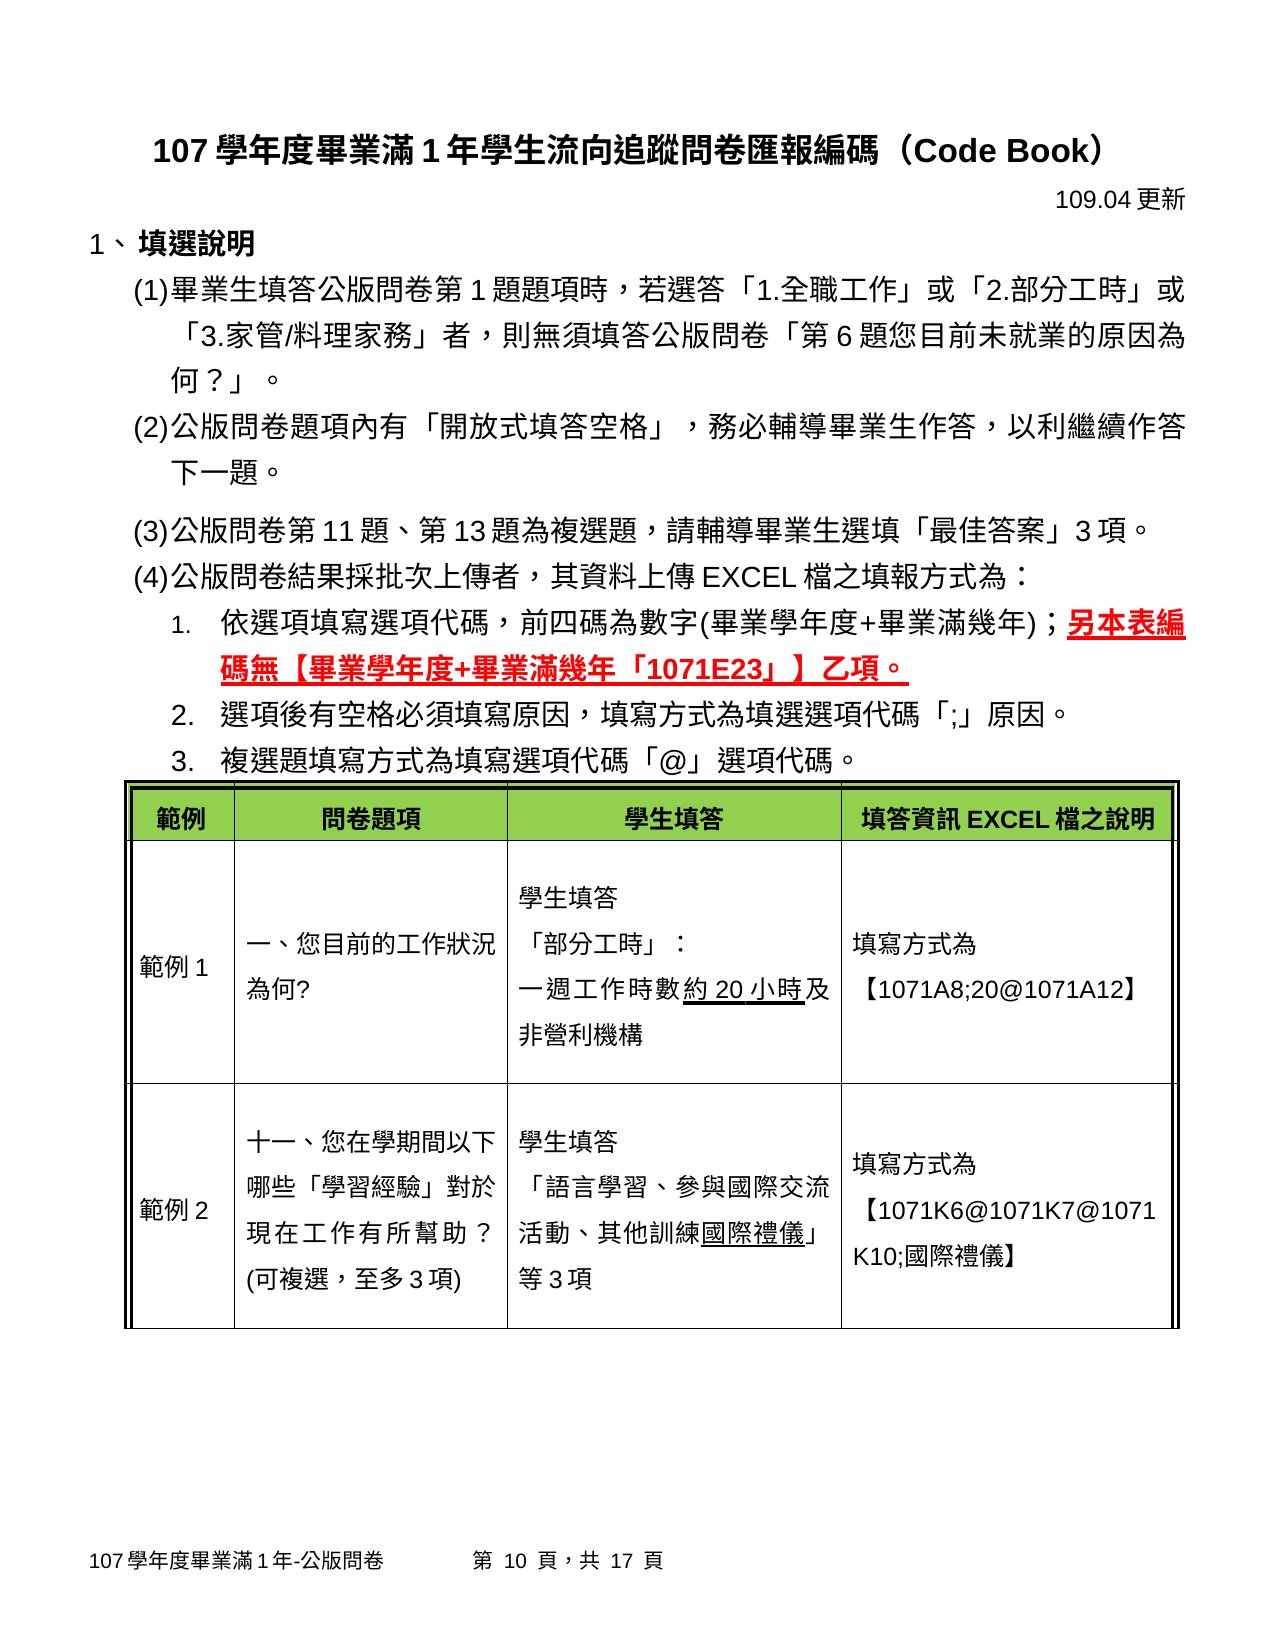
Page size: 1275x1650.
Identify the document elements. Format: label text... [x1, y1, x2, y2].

list 填選說明 [89, 218, 1186, 263]
table_header 範例 [128, 783, 234, 840]
table_cell 範例1 [133, 841, 234, 1083]
table_cell 填寫方式為【1071A8;20@1071A12】 [842, 841, 1171, 1083]
list 公版問卷題項內有「開放式填答空格」，務必輔導畢業生作答，以利繼續作答下一題。 [133, 401, 1186, 493]
table_cell 十一、您在學期間以下哪些「學習經驗」對於現在工作有所幫助？(可複選，至多3項) [235, 1084, 507, 1328]
text 107學年度畢業滿1年學生流向追蹤問卷匯報編碼（Code Book） [89, 126, 1186, 172]
list 選項後有空格必須填寫原因，填寫方式為填選選項代碼「;」原因。 [171, 688, 1186, 734]
table_cell 填寫方式為【1071K6@1071K7@1071K10;國際禮儀】 [842, 1084, 1171, 1328]
list 公版問卷結果採批次上傳者，其資料上傳EXCEL檔之填報方式為： [133, 551, 1186, 597]
table_cell 學生填答 「部分工時」： 一週工作時數約20小時及非營利機構 [508, 841, 841, 1083]
list 畢業生填答公版問卷第1題題項時，若選答「1.全職工作」或「2.部分工時」或「3.家管/料理家務」者，則無須填答公版問卷「第6題您目前未就業的原因為何？」。 [133, 263, 1186, 401]
table_cell 一、您目前的工作狀況為何? [235, 841, 507, 1083]
text 109.04更新 [89, 172, 1186, 218]
table_header 問卷題項 [235, 790, 507, 840]
table_cell 學生填答 「語言學習、參與國際交流活動、其他訓練國際禮儀」等3項 [508, 1084, 841, 1328]
list 依選項填寫選項代碼，前四碼為數字(畢業學年度+畢業滿幾年)；另本表編碼無【畢業學年度+畢業滿幾年「1071E23」】乙項。 [171, 597, 1186, 688]
table_cell 範例2 [133, 1084, 234, 1328]
table_header 學生填答 [508, 790, 841, 840]
table_header 填答資訊EXCEL檔之說明 [842, 783, 1175, 840]
list 複選題填寫方式為填寫選項代碼「@」選項代碼。 [171, 734, 1186, 780]
list 公版問卷第11題、第13題為複選題，請輔導畢業生選填「最佳答案」3項。 [133, 505, 1186, 551]
